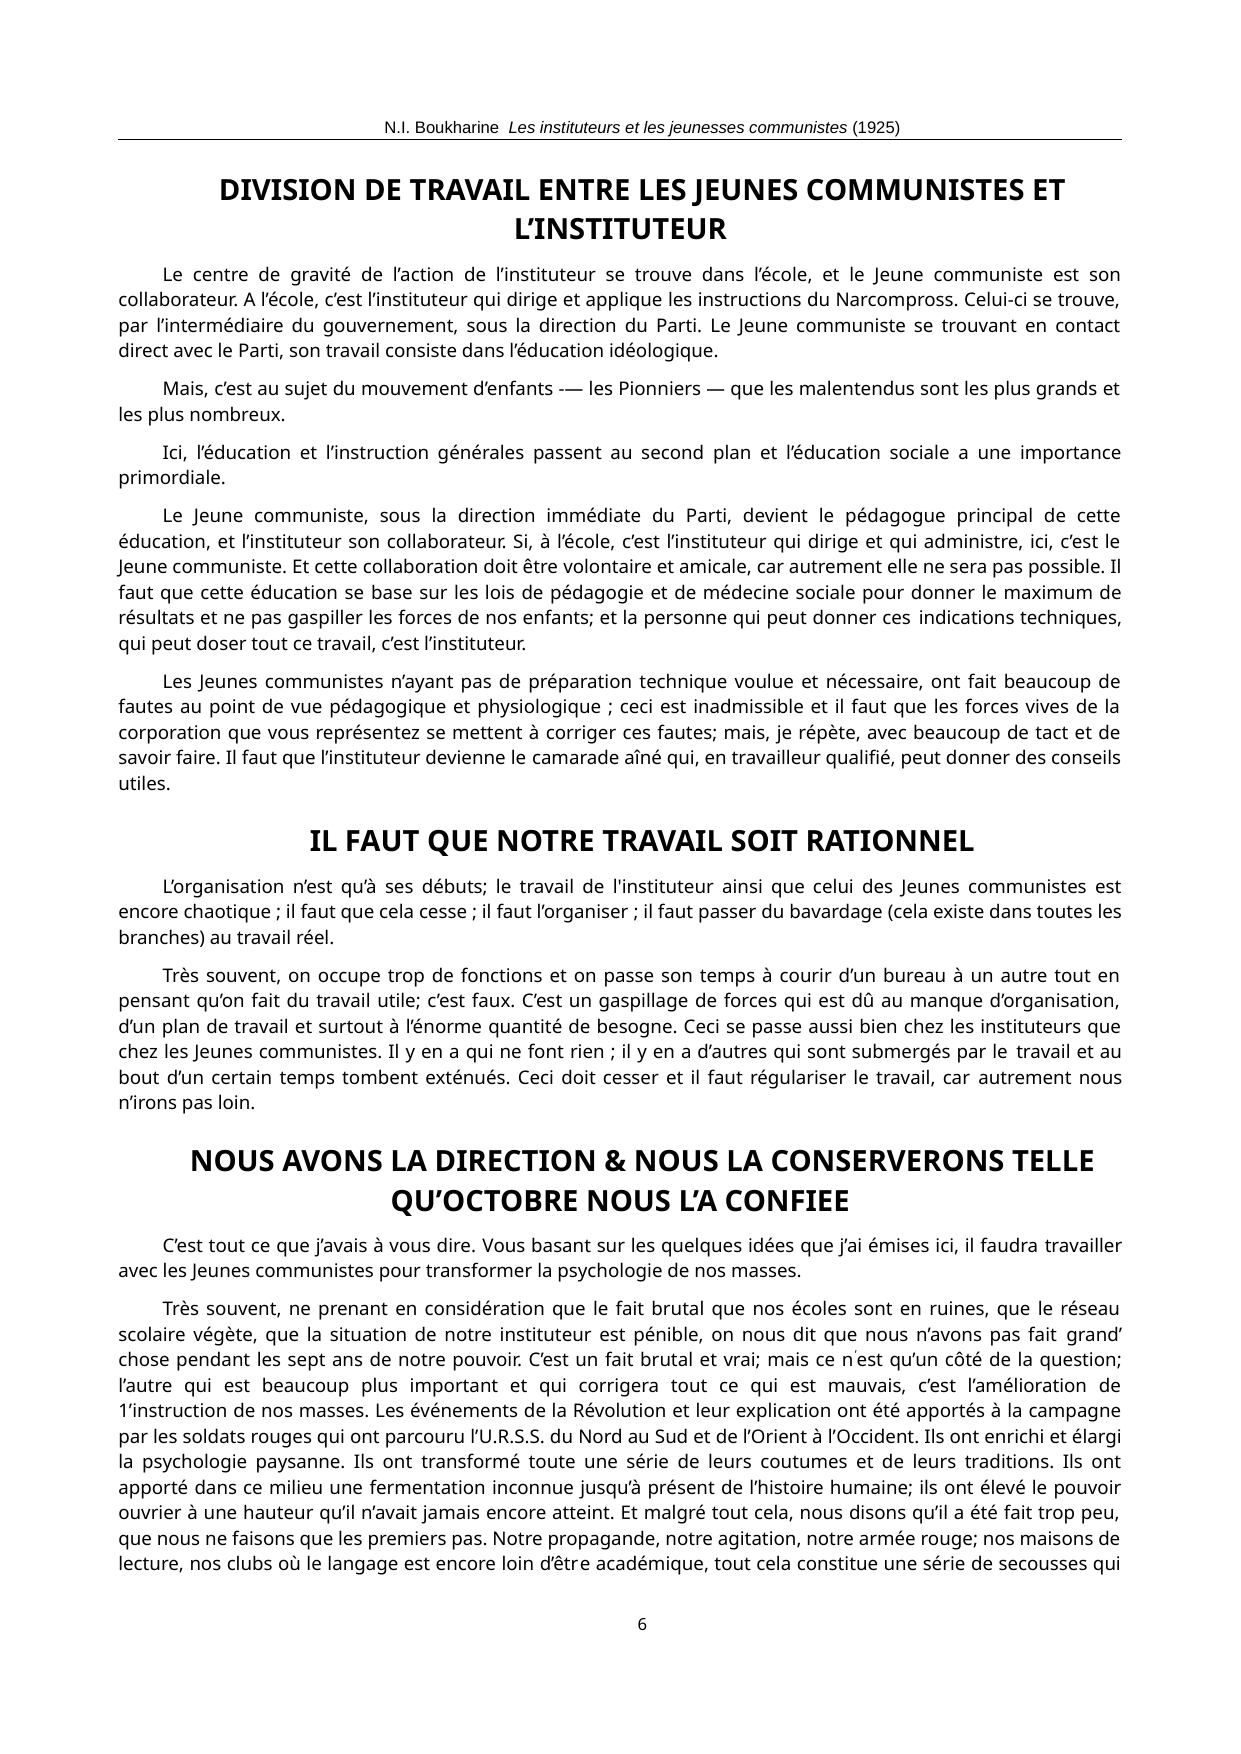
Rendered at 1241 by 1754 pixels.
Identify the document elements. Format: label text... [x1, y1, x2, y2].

subtitle DIVISION DE TRAVAIL ENTRE LES JEUNES COMMUNISTES ET L’INSTITUTEUR [118, 169, 1122, 248]
text C’est tout ce que j’avais à vous dire. Vous basant sur les quelques idées que j’ai émises ici, il faudra travailler avec les Jeunes communistes pour transformer la psychologie de nos masses. [118, 1232, 1122, 1283]
text Ici, l’éducation et l’instruction générales passent au second plan et l’éducation sociale a une importance primordiale. [118, 439, 1122, 490]
subtitle NOUS AVONS LA DIRECTION & NOUS LA CONSERVERONS TELLE QU’OCTOBRE NOUS L’A CONFIEE [118, 1140, 1122, 1219]
text Très souvent, on occupe trop de fonctions et on passe son temps à courir d’un bureau à un autre tout en pensant qu’on fait du travail utile; c’est faux. C’est un gaspillage de forces qui est dû au manque d’organisation, d’un plan de travail et surtout à l’énorme quantité de besogne. Ceci se passe aussi bien chez les instituteurs que chez les Jeunes communistes. Il y en a qui ne font rien ; il y en a d’autres qui sont submergés par le travail et au bout d’un certain temps tombent exténués. Ceci doit cesser et il faut régulariser le travail, car autrement nous n’irons pas loin. [118, 962, 1122, 1115]
text Mais, c’est au sujet du mouvement d’enfants -— les Pionniers — que les malentendus sont les plus grands et les plus nombreux. [118, 375, 1122, 426]
subtitle IL FAUT QUE NOTRE TRAVAIL SOIT RATIONNEL [118, 821, 1122, 860]
text Le centre de gravité de l’action de l’instituteur se trouve dans l’école, et le Jeune communiste est son collaborateur. A l’école, c’est l’instituteur qui dirige et applique les instructions du Narcompross. Celui-ci se trouve, par l’intermédiaire du gouvernement, sous la direction du Parti. Le Jeune communiste se trouvant en contact direct avec le Parti, son travail consiste dans l’éducation idéologique. [118, 261, 1122, 363]
text L’organisation n’est qu’à ses débuts; le travail de l'instituteur ainsi que celui des Jeunes communistes est encore chaotique ; il faut que cela cesse ; il faut l’organiser ; il faut passer du bavardage (cela existe dans toutes les branches) au travail réel. [118, 873, 1122, 949]
text Les Jeunes communistes n’ayant pas de préparation technique voulue et nécessaire, ont fait beaucoup de fautes au point de vue pédagogique et physiologique ; ceci est inadmissible et il faut que les forces vives de la corporation que vous représentez se mettent à corriger ces fautes; mais, je répète, avec beaucoup de tact et de savoir faire. Il faut que l’instituteur devienne le camarade aîné qui, en travailleur qualifié, peut donner des conseils utiles. [118, 668, 1122, 796]
text Le Jeune communiste, sous la direction immédiate du Parti, devient le pédagogue principal de cette éducation, et l’instituteur son collaborateur. Si, à l’école, c’est l’instituteur qui dirige et qui administre, ici, c’est le Jeune communiste. Et cette collaboration doit être volontaire et amicale, car autrement elle ne sera pas possible. Il faut que cette éducation se base sur les lois de pédagogie et de médecine sociale pour donner le maximum de résultats et ne pas gaspiller les forces de nos enfants; et la personne qui peut donner ces indications techniques, qui peut doser tout ce travail, c’est l’instituteur. [118, 502, 1122, 656]
text Très souvent, ne prenant en considération que le fait brutal que nos écoles sont en ruines, que le réseau scolaire végète, que la situation de notre instituteur est pénible, on nous dit que nous n’avons pas fait grand’ chose pendant les sept ans de notre pouvoir. C’est un fait brutal et vrai; mais ce n’est qu’un côté de la question; l’autre qui est beaucoup plus important et qui corrigera tout ce qui est mauvais, c’est l’amélioration de 1’instruction de nos masses. Les événements de la Révolution et leur explication ont été apportés à la campagne par les soldats rouges qui ont parcouru l’U.R.S.S. du Nord au Sud et de l’Orient à l’Occident. Ils ont enrichi et élargi la psychologie paysanne. Ils ont transformé toute une série de leurs coutumes et de leurs traditions. Ils ont apporté dans ce milieu une fermentation inconnue jusqu’à présent de l’histoire humaine; ils ont élevé le pouvoir ouvrier à une hauteur qu’il n’avait jamais encore atteint. Et malgré tout cela, nous disons qu’il a été fait trop peu, que nous ne faisons que les premiers pas. Notre propagande, notre agitation, notre armée rouge; nos maisons de lecture, nos clubs où le langage est encore loin d’être académique, tout cela constitue une série de secousses qui [118, 1296, 1122, 1576]
